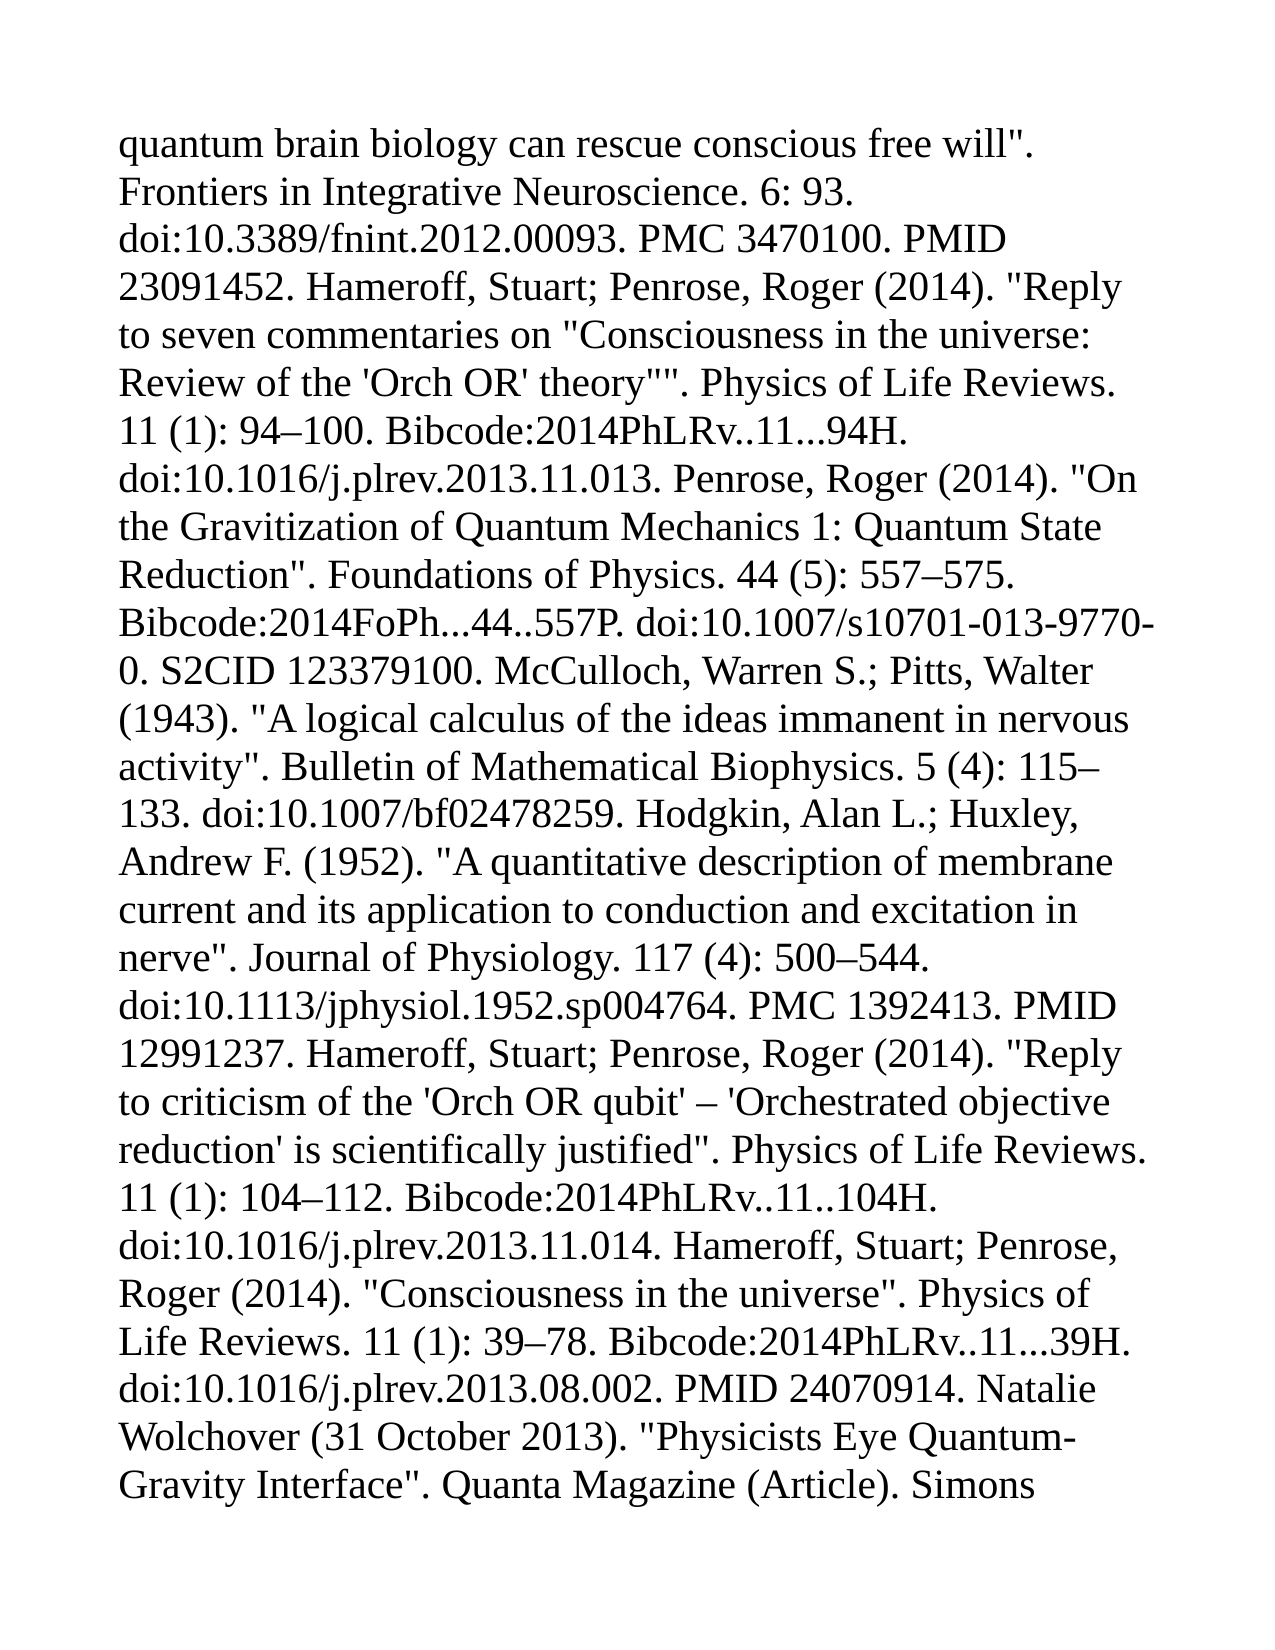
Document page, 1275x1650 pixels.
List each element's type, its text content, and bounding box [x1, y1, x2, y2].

text quantum brain biology can rescue conscious free will". Frontiers in Integrative Neuroscience. 6: 93. doi:10.3389/fnint.2012.00093. PMC 3470100. PMID 23091452. Hameroff, Stuart; Penrose, Roger (2014). "Reply to seven commentaries on "Consciousness in the universe: Review of the 'Orch OR' theory"". Physics of Life Reviews. 11 (1): 94–100. Bibcode:2014PhLRv..11...94H. doi:10.1016/j.plrev.2013.11.013. Penrose, Roger (2014). "On the Gravitization of Quantum Mechanics 1: Quantum State Reduction". Foundations of Physics. 44 (5): 557–575. Bibcode:2014FoPh...44..557P. doi:10.1007/s10701-013-9770-0. S2CID 123379100. McCulloch, Warren S.; Pitts, Walter (1943). "A logical calculus of the ideas immanent in nervous activity". Bulletin of Mathematical Biophysics. 5 (4): 115–133. doi:10.1007/bf02478259. Hodgkin, Alan L.; Huxley, Andrew F. (1952). "A quantitative description of membrane current and its application to conduction and excitation in nerve". Journal of Physiology. 117 (4): 500–544. doi:10.1113/jphysiol.1952.sp004764. PMC 1392413. PMID 12991237. Hameroff, Stuart; Penrose, Roger (2014). "Reply to criticism of the 'Orch OR qubit' – 'Orchestrated objective reduction' is scientifically justified". Physics of Life Reviews. 11 (1): 104–112. Bibcode:2014PhLRv..11..104H. doi:10.1016/j.plrev.2013.11.014. Hameroff, Stuart; Penrose, Roger (2014). "Consciousness in the universe". Physics of Life Reviews. 11 (1): 39–78. Bibcode:2014PhLRv..11...39H. doi:10.1016/j.plrev.2013.08.002. PMID 24070914. Natalie Wolchover (31 October 2013). "Physicists Eye Quantum-Gravity Interface". Quanta Magazine (Article). Simons [118, 118, 1157, 1508]
